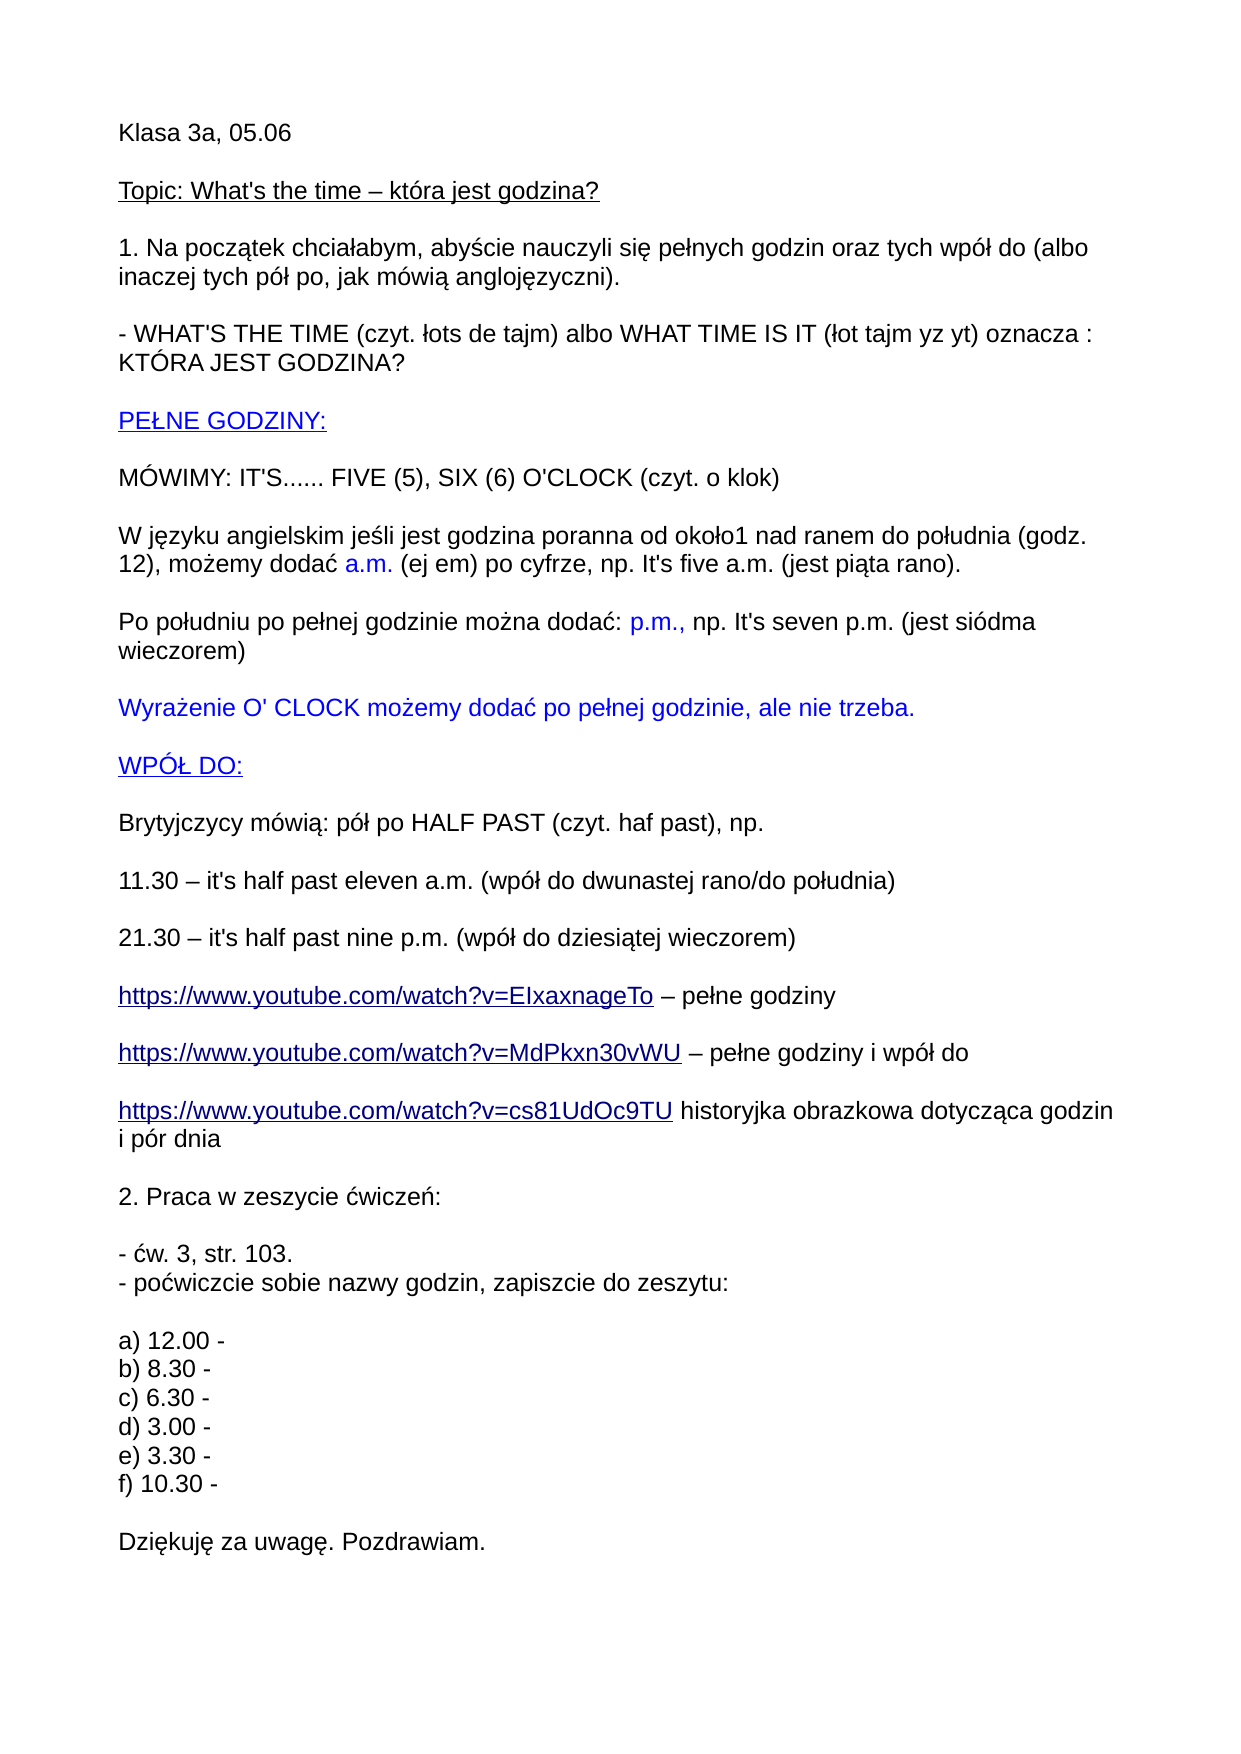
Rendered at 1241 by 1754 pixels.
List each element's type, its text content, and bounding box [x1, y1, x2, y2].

text https://www.youtube.com/watch?v=EIxaxnageTo – pełne godziny [118, 981, 1122, 1009]
text Po południu po pełnej godzinie można dodać: p.m., np. It's seven p.m. (jest siódma wieczorem) [118, 607, 1122, 664]
text - WHAT'S THE TIME (czyt. łots de tajm) albo WHAT TIME IS IT (łot tajm yz yt) oznacza : KTÓRA JEST GODZINA? [118, 319, 1122, 377]
text e) 3.30 - [118, 1441, 1122, 1469]
text 11.30 – it's half past eleven a.m. (wpół do dwunastej rano/do południa) [118, 866, 1122, 894]
text https://www.youtube.com/watch?v=MdPkxn30vWU – pełne godziny i wpół do [118, 1038, 1122, 1067]
text f) 10.30 - [118, 1469, 1122, 1498]
text https://www.youtube.com/watch?v=cs81UdOc9TU historyjka obrazkowa dotycząca godzin i pór dnia [118, 1096, 1122, 1153]
text a) 12.00 - [118, 1326, 1122, 1354]
text 2. Praca w zeszycie ćwiczeń: [118, 1182, 1122, 1211]
text d) 3.00 - [118, 1412, 1122, 1441]
text WPÓŁ DO: [118, 751, 1122, 779]
text Brytyjczycy mówią: pół po HALF PAST (czyt. haf past), np. [118, 808, 1122, 837]
text Klasa 3a, 05.06 [118, 118, 1122, 147]
text c) 6.30 - [118, 1383, 1122, 1412]
text W języku angielskim jeśli jest godzina poranna od około1 nad ranem do południa (godz. 12), możemy dodać a.m. (ej em) po cyfrze, np. It's five a.m. (jest piąta rano). [118, 521, 1122, 578]
text - poćwiczcie sobie nazwy godzin, zapiszcie do zeszytu: [118, 1268, 1122, 1297]
text - ćw. 3, str. 103. [118, 1239, 1122, 1268]
text b) 8.30 - [118, 1354, 1122, 1383]
text MÓWIMY: IT'S...... FIVE (5), SIX (6) O'CLOCK (czyt. o klok) [118, 463, 1122, 492]
text PEŁNE GODZINY: [118, 406, 1122, 434]
text Topic: What's the time – która jest godzina? [118, 176, 1122, 204]
text 21.30 – it's half past nine p.m. (wpół do dziesiątej wieczorem) [118, 923, 1122, 952]
text Dziękuję za uwagę. Pozdrawiam. [118, 1527, 1122, 1556]
text 1. Na początek chciałabym, abyście nauczyli się pełnych godzin oraz tych wpół do (albo inaczej tych pół po, jak mówią anglojęzyczni). [118, 233, 1122, 291]
text Wyrażenie O' CLOCK możemy dodać po pełnej godzinie, ale nie trzeba. [118, 693, 1122, 722]
